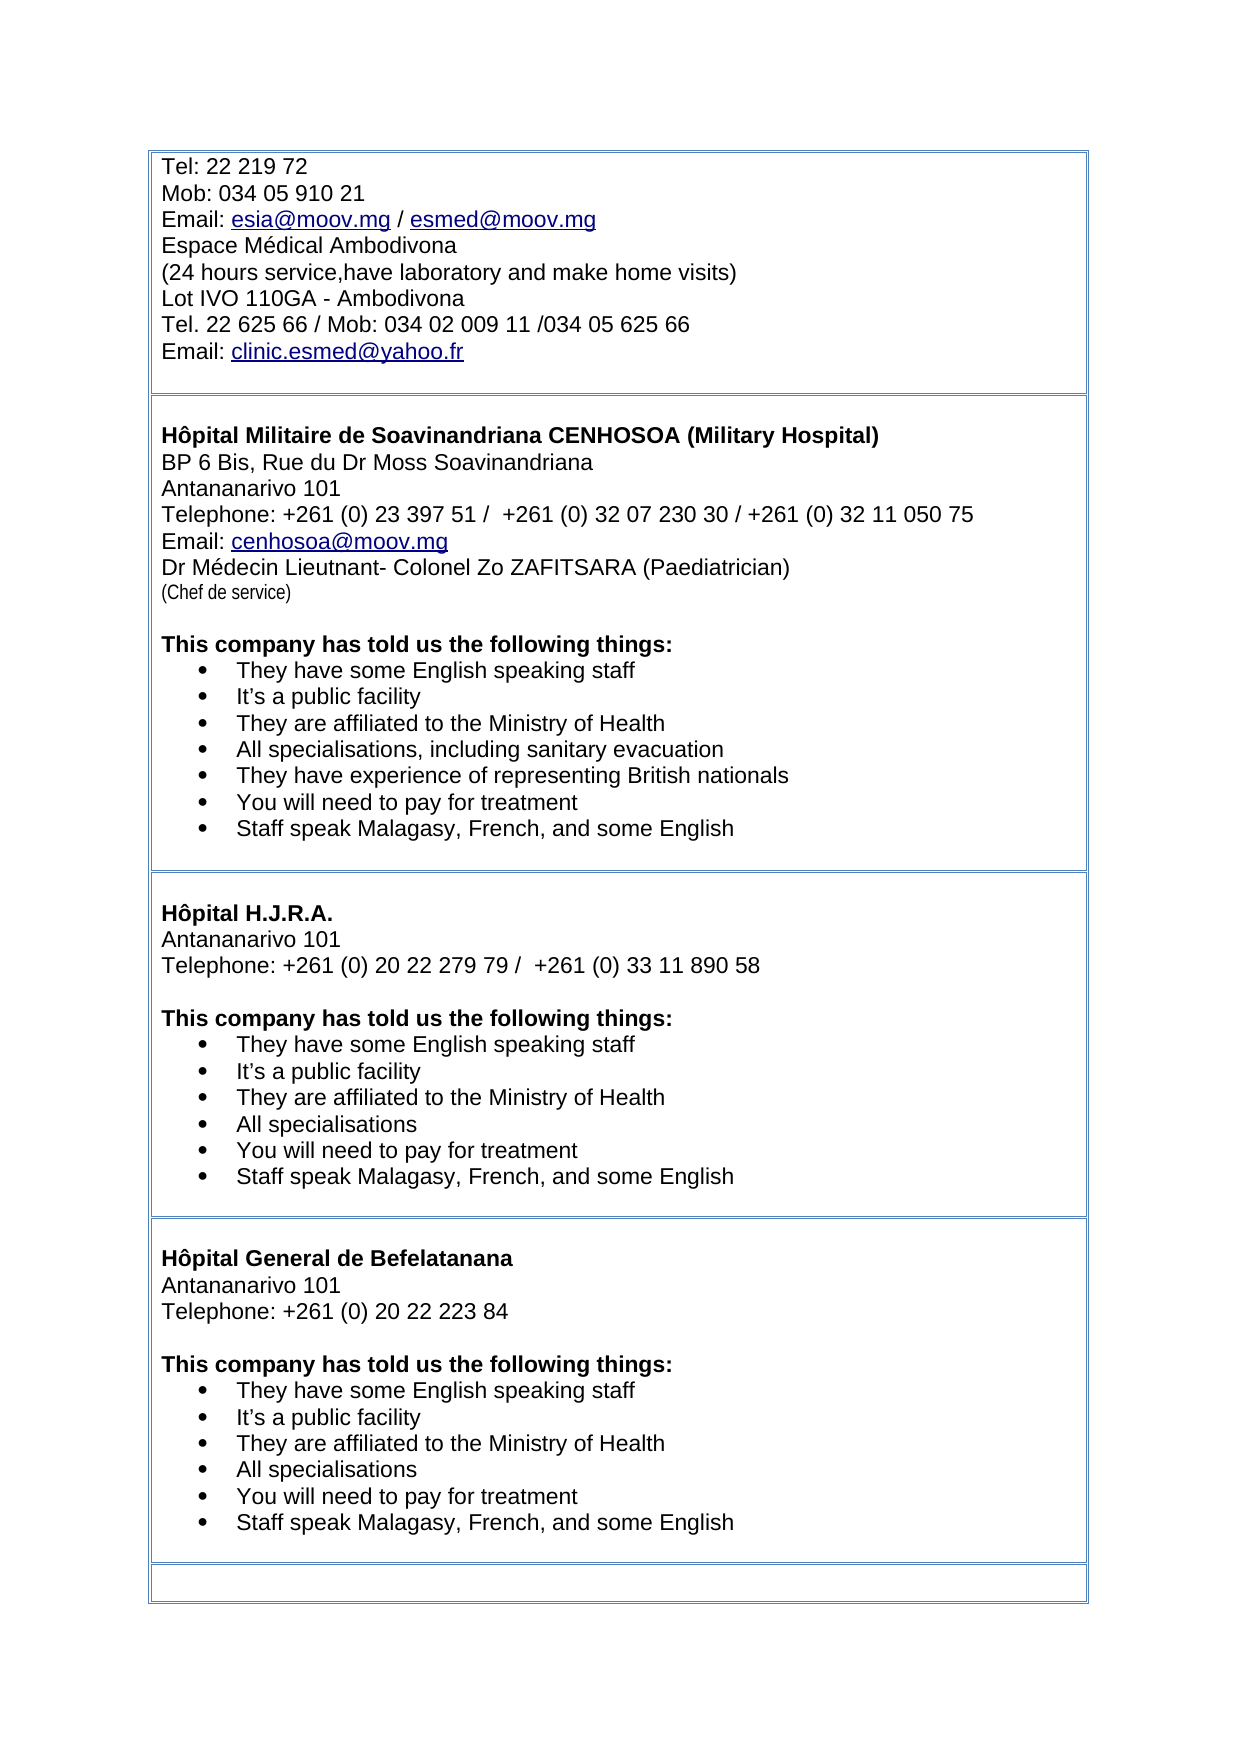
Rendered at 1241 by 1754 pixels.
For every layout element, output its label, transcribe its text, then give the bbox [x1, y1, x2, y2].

table_cell Tel: 22 219 72 Mob: 034 05 910 21 Email: esia@moov.mg / esmed@moov.mg Espace Médical Ambodivona (24 hours service,have laboratory and make home visits) Lot IVO 110GA - Ambodivona Tel. 22 625 66 / Mob: 034 02 009 11 /034 05 625 66 Email: clinic.esmed@yahoo.fr [152, 153, 1086, 393]
table_cell [152, 1565, 1086, 1601]
table_cell Hôpital General de Befelatanana Antananarivo 101 Telephone: +261 (0) 20 22 223 84 This company has told us the following things: They have some English speaking staff It’s a public facility They are affiliated to the Ministry of Health All specialisations You will need to pay for treatment Staff speak Malagasy, French, and some English [152, 1219, 1086, 1562]
table_cell Hôpital Militaire de Soavinandriana CENHOSOA (Military Hospital) BP 6 Bis, Rue du Dr Moss Soavinandriana Antananarivo 101 Telephone: +261 (0) 23 397 51 / +261 (0) 32 07 230 30 / +261 (0) 32 11 050 75 Email: cenhosoa@moov.mg Dr Médecin Lieutnant- Colonel Zo ZAFITSARA (Paediatrician) (Chef de service) This company has told us the following things: They have some English speaking staff It’s a public facility They are affiliated to the Ministry of Health All specialisations, including sanitary evacuation They have experience of representing British nationals You will need to pay for treatment Staff speak Malagasy, French, and some English [152, 396, 1086, 870]
table_cell Hôpital H.J.R.A. Antananarivo 101 Telephone: +261 (0) 20 22 279 79 / +261 (0) 33 11 890 58 This company has told us the following things: They have some English speaking staff It’s a public facility They are affiliated to the Ministry of Health All specialisations You will need to pay for treatment Staff speak Malagasy, French, and some English [152, 873, 1086, 1216]
